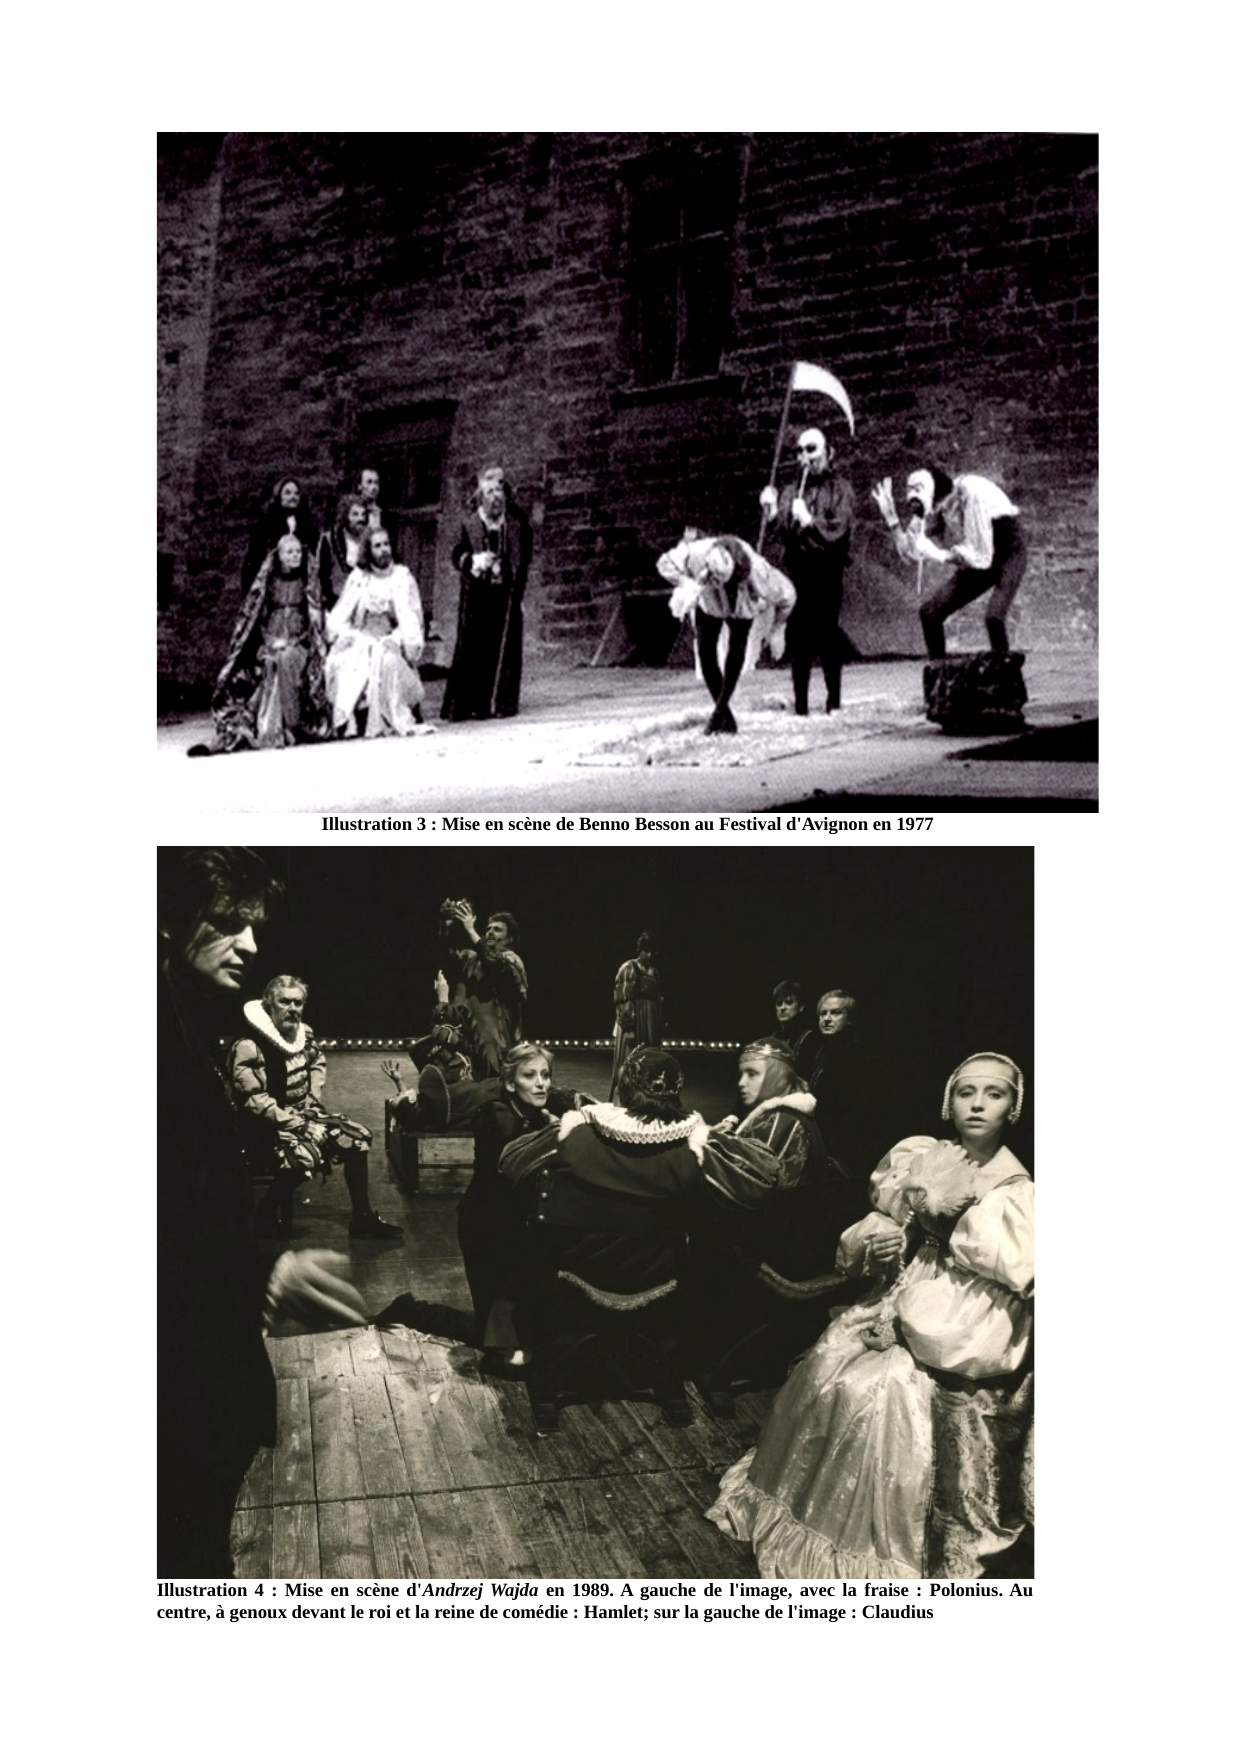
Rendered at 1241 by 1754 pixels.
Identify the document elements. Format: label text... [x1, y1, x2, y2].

picture [156, 132, 1099, 813]
text Illustration 3 : Mise en scène de Benno Besson au Festival d'Avignon en 1977 [157, 813, 1099, 834]
text Illustration 4 : Mise en scène d'Andrzej Wajda en 1989. A gauche de l'image, avec la fraise : Polonius. Au centre, à genoux devant le roi et la reine de comédie : Hamlet; sur la gauche de l'image : Claudius [157, 1579, 1034, 1622]
picture [156, 846, 1035, 1579]
